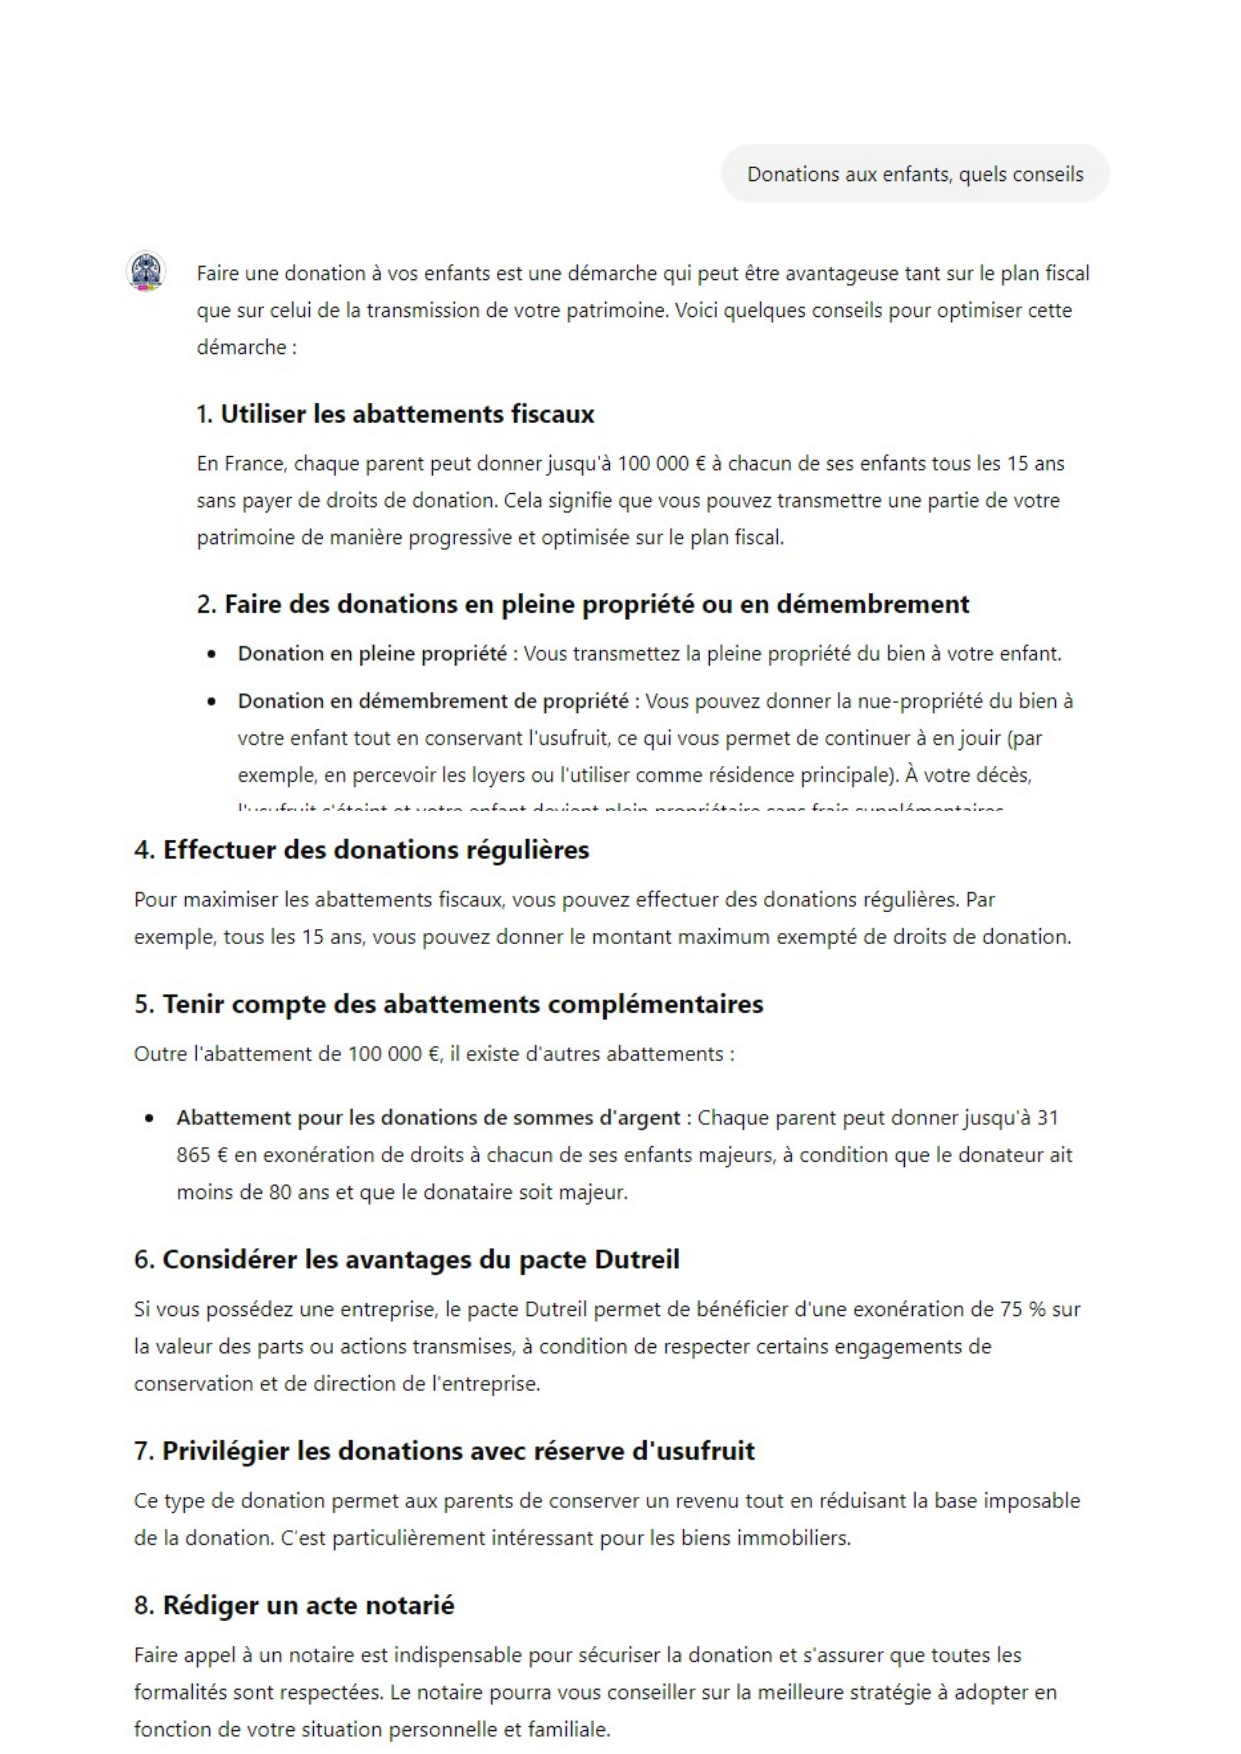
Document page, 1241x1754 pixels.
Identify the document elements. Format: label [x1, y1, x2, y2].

picture [104, 118, 1123, 1754]
